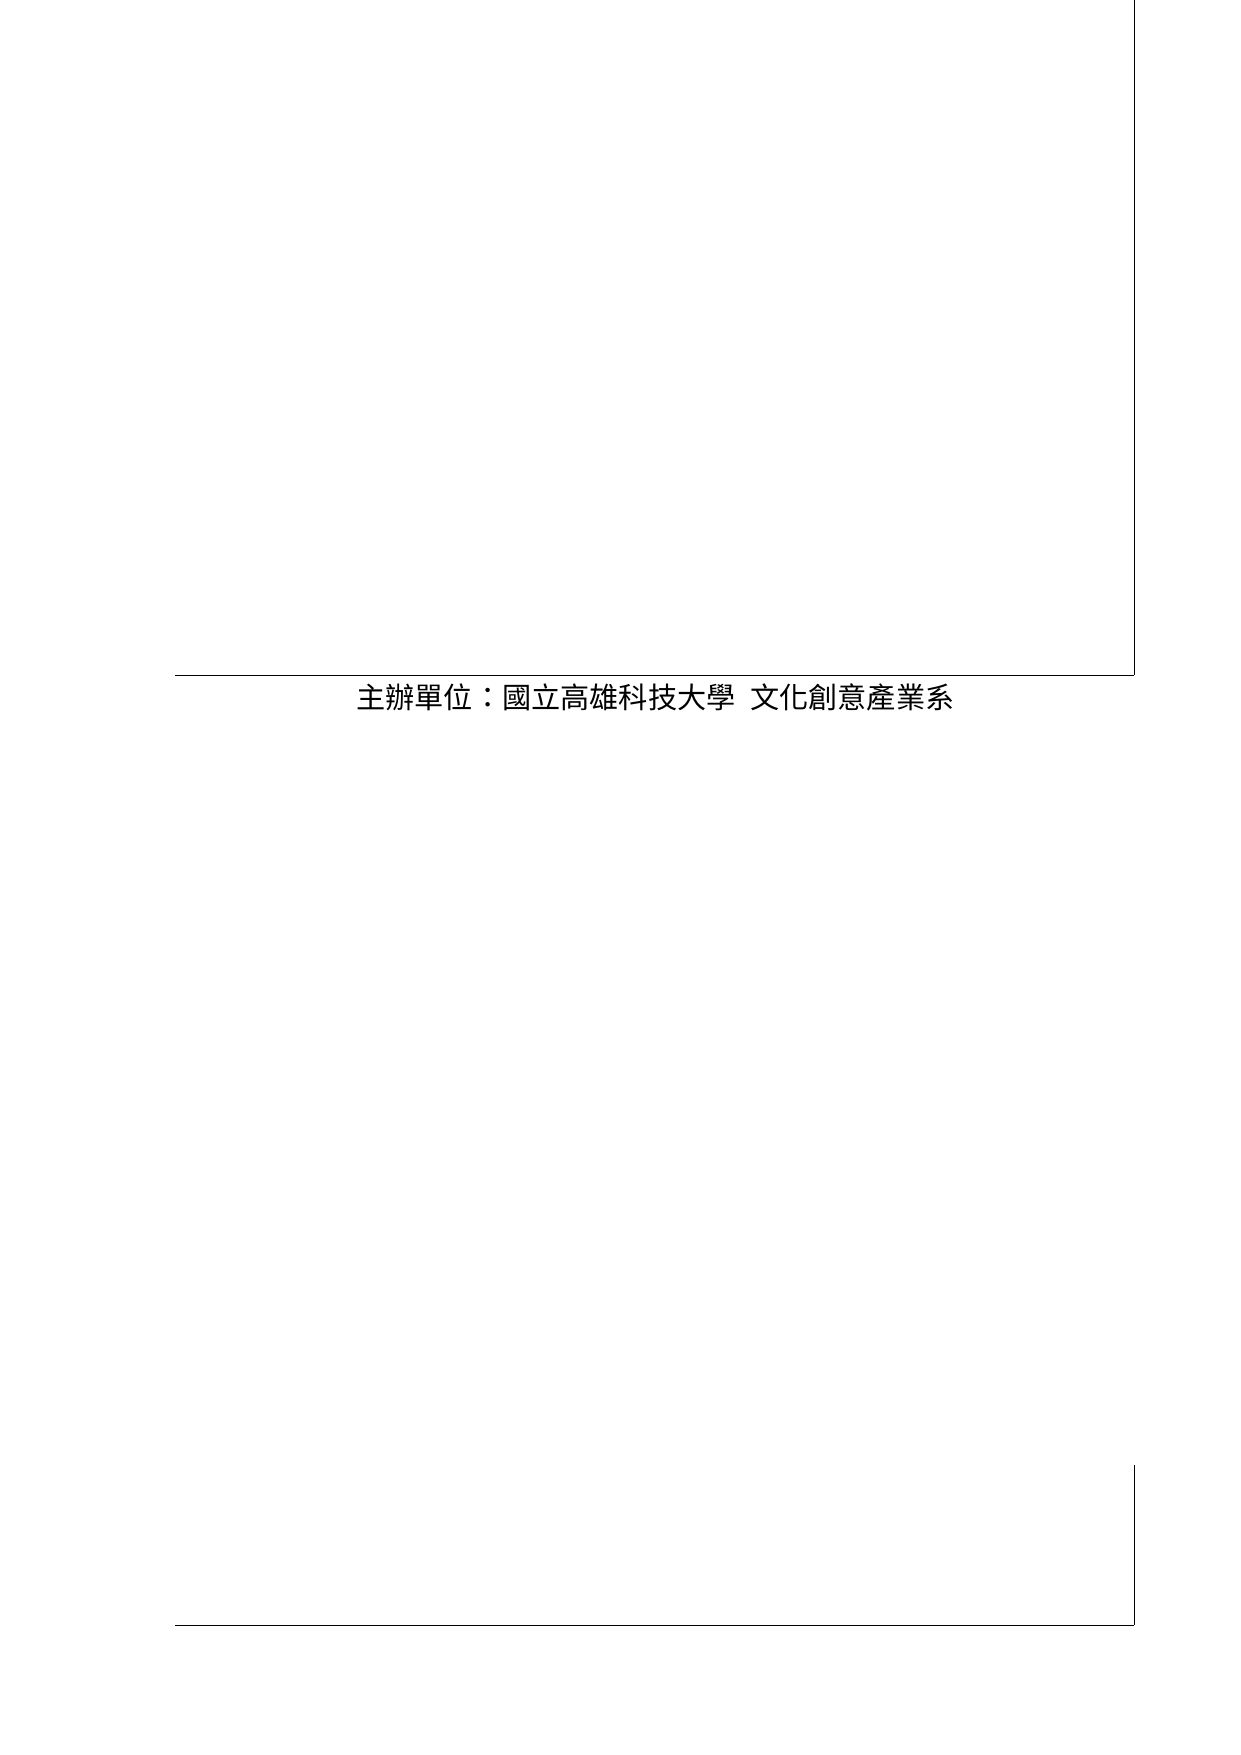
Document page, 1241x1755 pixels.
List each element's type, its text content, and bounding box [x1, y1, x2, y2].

text 主辦單位：國立高雄科技大學 文化創意產業系 [322, 675, 988, 717]
